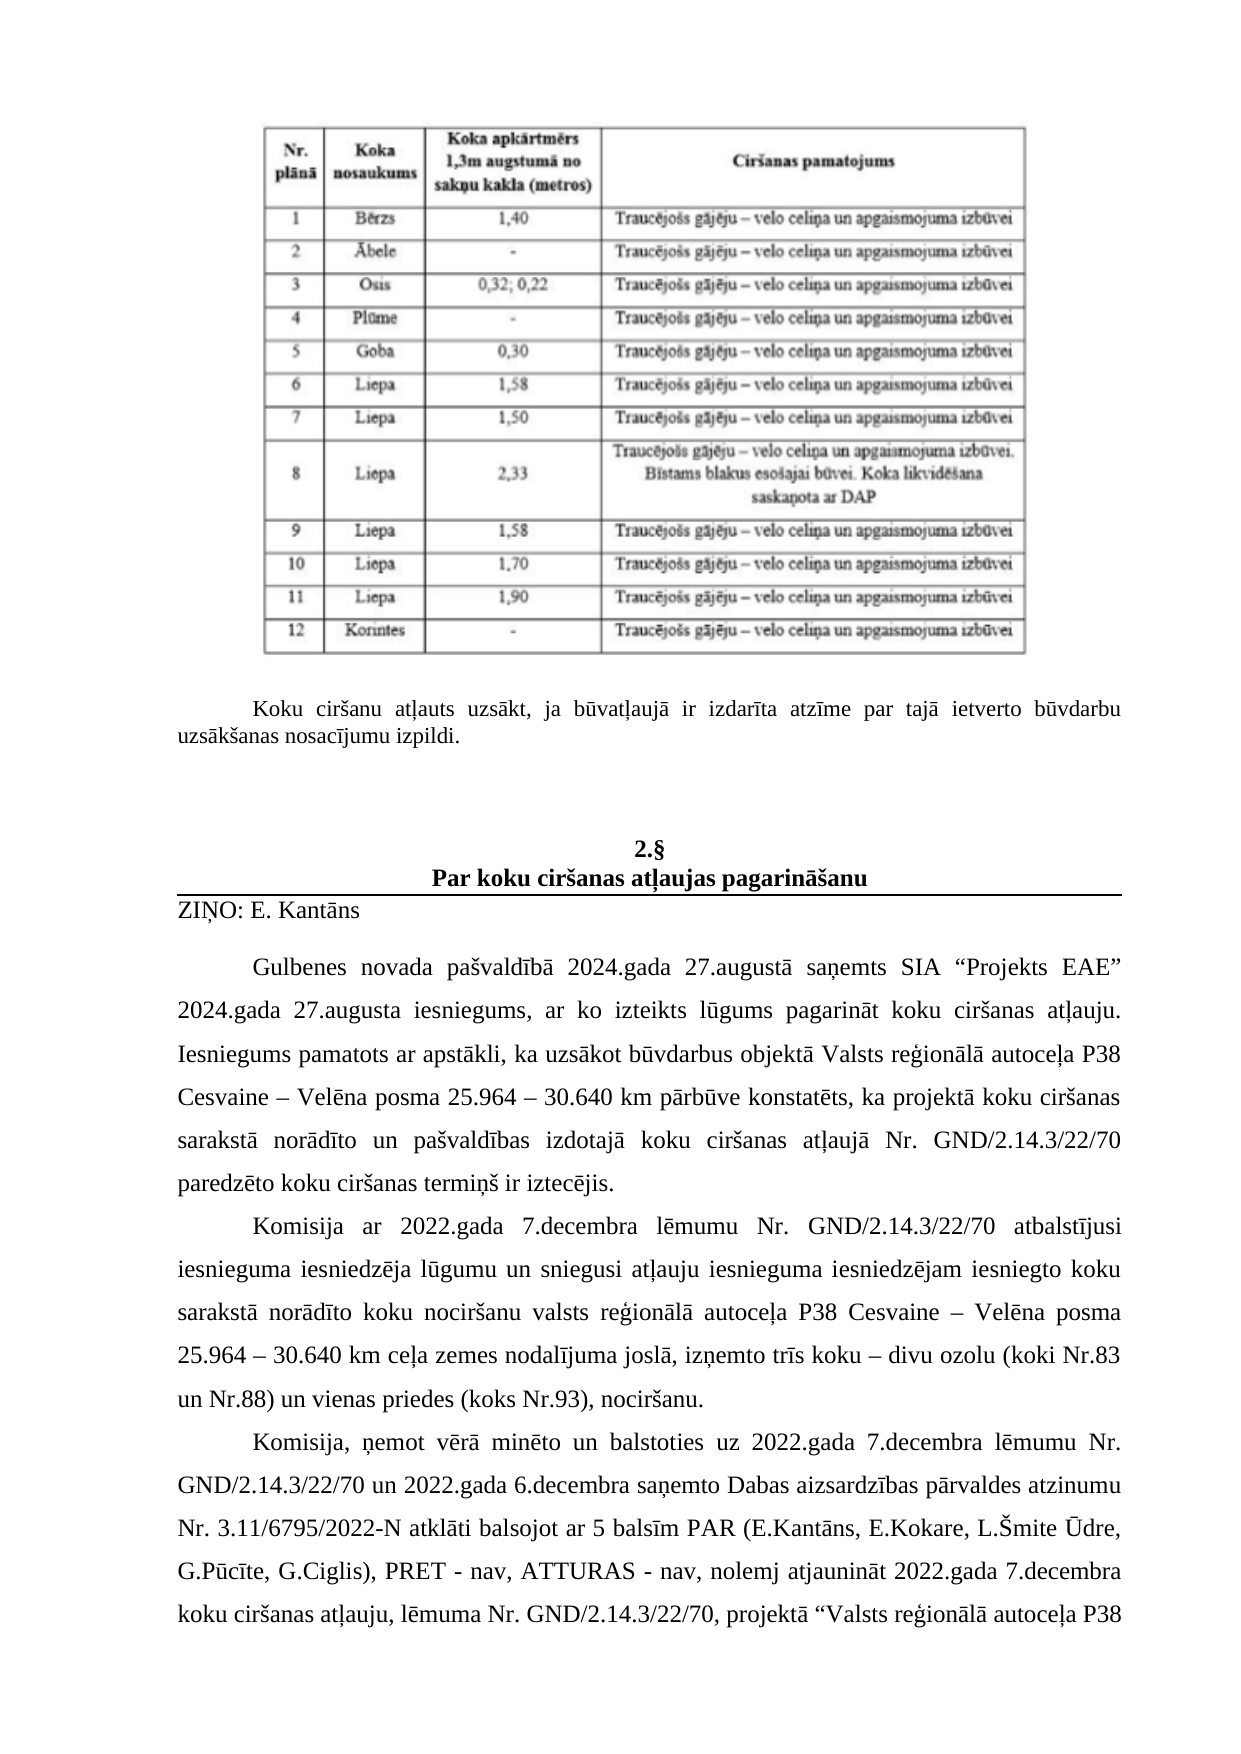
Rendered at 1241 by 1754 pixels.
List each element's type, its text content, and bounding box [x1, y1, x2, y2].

text Gulbenes novada pašvaldībā 2024.gada 27.augustā saņemts SIA “Projekts EAE” 2024.gada 27.augusta iesniegums, ar ko izteikts lūgums pagarināt koku ciršanas atļauju. Iesniegums pamatots ar apstākli, ka uzsākot būvdarbus objektā Valsts reģionālā autoceļa P38 Cesvaine – Velēna posma 25.964 – 30.640 km pārbūve konstatēts, ka projektā koku ciršanas sarakstā norādīto un pašvaldības izdotajā koku ciršanas atļaujā Nr. GND/2.14.3/22/70 paredzēto koku ciršanas termiņš ir iztecējis. [177, 952, 1122, 1197]
text Par koku ciršanas atļaujas pagarināšanu [177, 863, 1122, 894]
text Koku ciršanu atļauts uzsākt, ja būvatļaujā ir izdarīta atzīme par tajā ietverto būvdarbu uzsākšanas nosacījumu izpildi. [177, 695, 1122, 748]
text ZIŅO: E. Kantāns [177, 896, 1122, 924]
text Komisija ar 2022.gada 7.decembra lēmumu Nr. GND/2.14.3/22/70 atbalstījusi iesnieguma iesniedzēja lūgumu un sniegusi atļauju iesnieguma iesniedzējam iesniegto koku sarakstā norādīto koku nociršanu valsts reģionālā autoceļa P38 Cesvaine – Velēna posma 25.964 – 30.640 km ceļa zemes nodalījuma joslā, izņemto trīs koku – divu ozolu (koki Nr.83 un Nr.88) un vienas priedes (koks Nr.93), nociršanu. [177, 1211, 1122, 1412]
text 2.§ [177, 834, 1122, 863]
text Komisija, ņemot vērā minēto un balstoties uz 2022.gada 7.decembra lēmumu Nr. GND/2.14.3/22/70 un 2022.gada 6.decembra saņemto Dabas aizsardzības pārvaldes atzinumu Nr. 3.11/6795/2022-N atklāti balsojot ar 5 balsīm PAR (E.Kantāns, E.Kokare, L.Šmite Ūdre, G.Pūcīte, G.Ciglis), PRET - nav, ATTURAS - nav, nolemj atjaunināt 2022.gada 7.decembra koku ciršanas atļauju, lēmuma Nr. GND/2.14.3/22/70, projektā “Valsts reģionālā autoceļa P38 [177, 1427, 1122, 1628]
